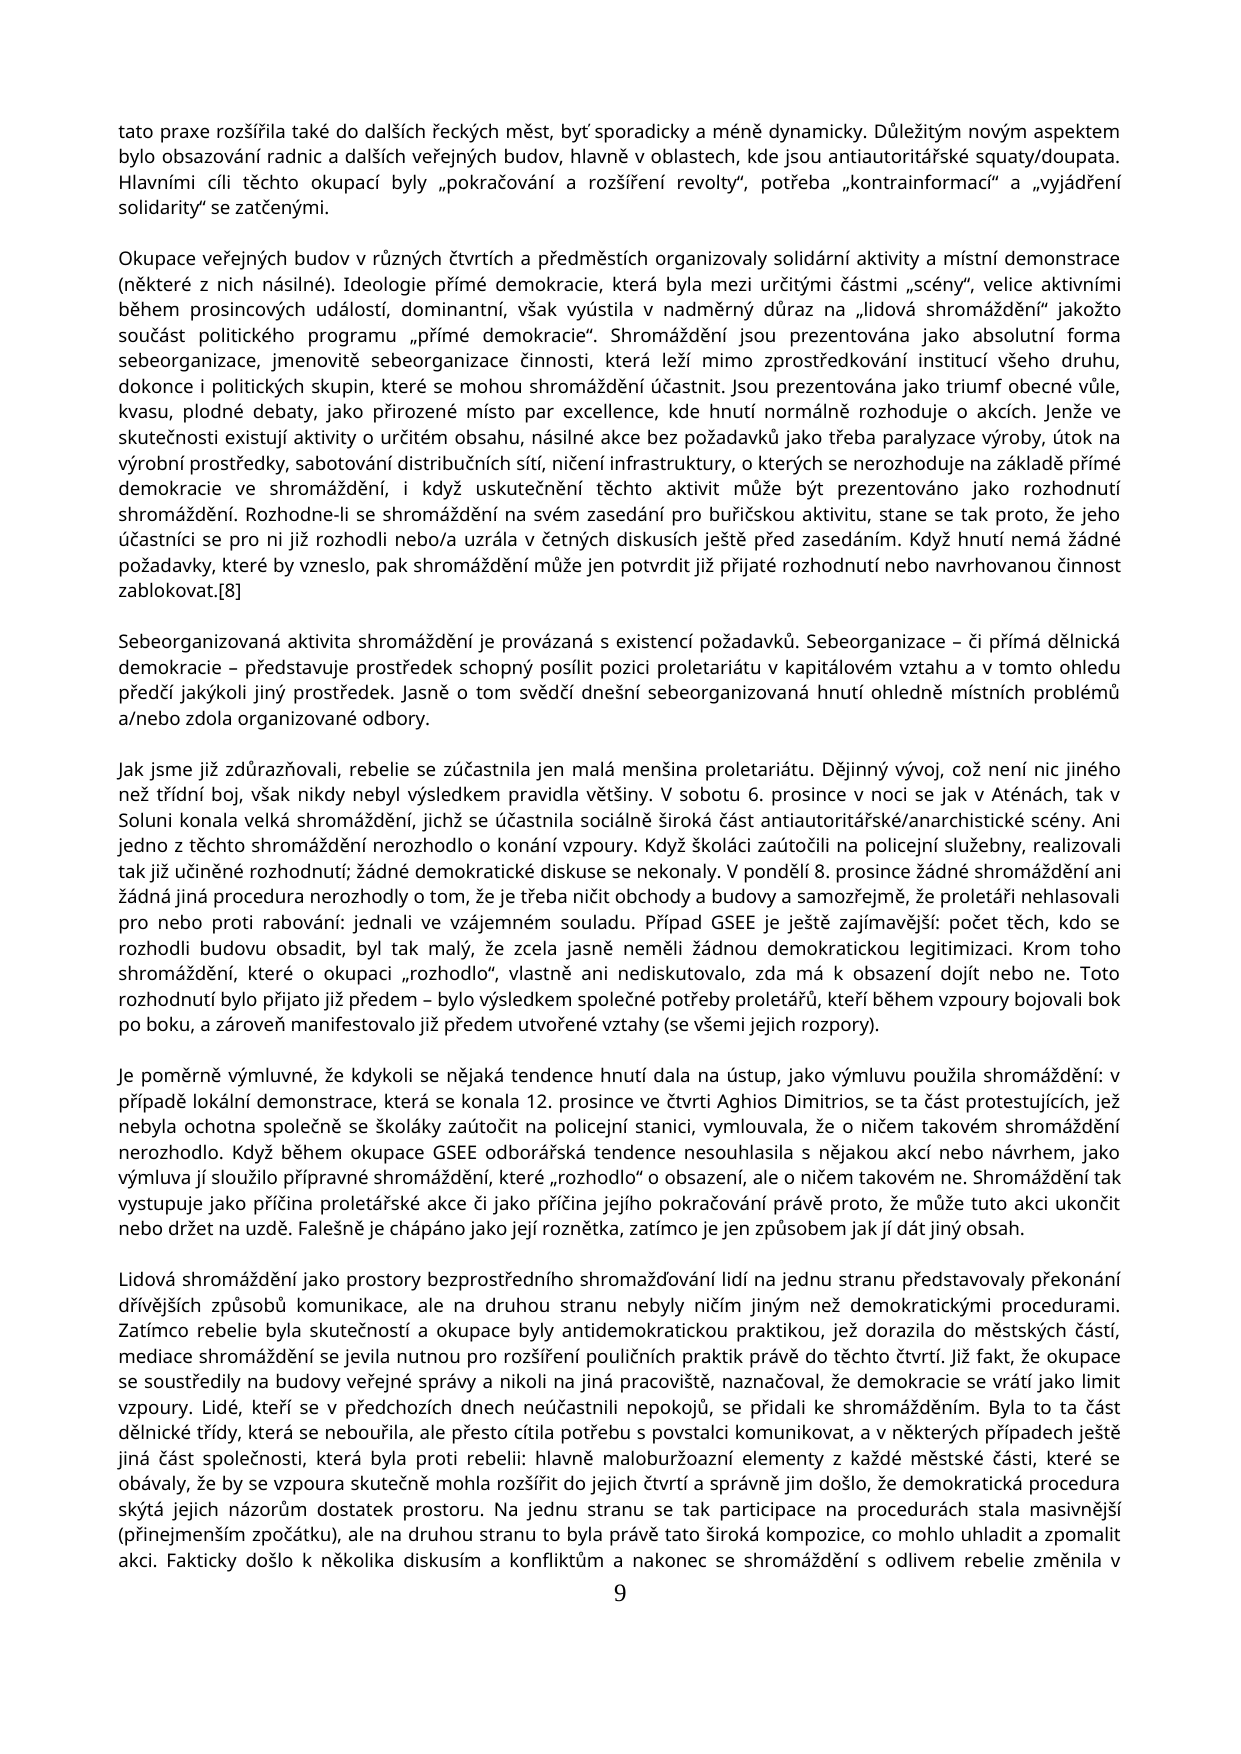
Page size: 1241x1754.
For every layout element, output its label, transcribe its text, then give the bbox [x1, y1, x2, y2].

text Sebeorganizovaná aktivita shromáždění je provázaná s existencí požadavků. Sebeorganizace – či přímá dělnická demokracie – představuje prostředek schopný posílit pozici proletariátu v kapitálovém vztahu a v tomto ohledu předčí jakýkoli jiný prostředek. Jasně o tom svědčí dnešní sebeorganizovaná hnutí ohledně místních problémů a/nebo zdola organizované odbory. [118, 628, 1122, 731]
text Okupace veřejných budov v různých čtvrtích a předměstích organizovaly solidární aktivity a místní demonstrace (některé z nich násilné). Ideologie přímé demokracie, která byla mezi určitými částmi „scény“, velice aktivními během prosincových událostí, dominantní, však vyústila v nadměrný důraz na „lidová shromáždění“ jakožto součást politického programu „přímé demokracie“. Shromáždění jsou prezentována jako absolutní forma sebeorganizace, jmenovitě sebeorganizace činnosti, která leží mimo zprostředkování institucí všeho druhu, dokonce i politických skupin, které se mohou shromáždění účastnit. Jsou prezentována jako triumf obecné vůle, kvasu, plodné debaty, jako přirozené místo par excellence, kde hnutí normálně rozhoduje o akcích. Jenže ve skutečnosti existují aktivity o určitém obsahu, násilné akce bez požadavků jako třeba paralyzace výroby, útok na výrobní prostředky, sabotování distribučních sítí, ničení infrastruktury, o kterých se nerozhoduje na základě přímé demokracie ve shromáždění, i když uskutečnění těchto aktivit může být prezentováno jako rozhodnutí shromáždění. Rozhodne-li se shromáždění na svém zasedání pro buřičskou aktivitu, stane se tak proto, že jeho účastníci se pro ni již rozhodli nebo/a uzrála v četných diskusích ještě před zasedáním. Když hnutí nemá žádné požadavky, které by vzneslo, pak shromáždění může jen potvrdit již přijaté rozhodnutí nebo navrhovanou činnost zablokovat.[8] [118, 246, 1122, 603]
text Lidová shromáždění jako prostory bezprostředního shromažďování lidí na jednu stranu představovaly překonání dřívějších způsobů komunikace, ale na druhou stranu nebyly ničím jiným než demokratickými procedurami. Zatímco rebelie byla skutečností a okupace byly antidemokratickou praktikou, jež dorazila do městských částí, mediace shromáždění se jevila nutnou pro rozšíření pouličních praktik právě do těchto čtvrtí. Již fakt, že okupace se soustředily na budovy veřejné správy a nikoli na jiná pracoviště, naznačoval, že demokracie se vrátí jako limit vzpoury. Lidé, kteří se v předchozích dnech neúčastnili nepokojů, se přidali ke shromážděním. Byla to ta část dělnické třídy, která se nebouřila, ale přesto cítila potřebu s povstalci komunikovat, a v některých případech ještě jiná část společnosti, která byla proti rebelii: hlavně maloburžoazní elementy z každé městské části, které se obávaly, že by se vzpoura skutečně mohla rozšířit do jejich čtvrtí a správně jim došlo, že demokratická procedura skýtá jejich názorům dostatek prostoru. Na jednu stranu se tak participace na procedurách stala masivnější (přinejmenším zpočátku), ale na druhou stranu to byla právě tato široká kompozice, co mohlo uhladit a zpomalit akci. Fakticky došlo k několika diskusím a konfliktům a nakonec se shromáždění s odlivem rebelie změnila v [118, 1267, 1122, 1573]
text Je poměrně výmluvné, že kdykoli se nějaká tendence hnutí dala na ústup, jako výmluvu použila shromáždění: v případě lokální demonstrace, která se konala 12. prosince ve čtvrti Aghios Dimitrios, se ta část protestujících, jež nebyla ochotna společně se školáky zaútočit na policejní stanici, vymlouvala, že o ničem takovém shromáždění nerozhodlo. Když během okupace GSEE odborářská tendence nesouhlasila s nějakou akcí nebo návrhem, jako výmluva jí sloužilo přípravné shromáždění, které „rozhodlo“ o obsazení, ale o ničem takovém ne. Shromáždění tak vystupuje jako příčina proletářské akce či jako příčina jejího pokračování právě proto, že může tuto akci ukončit nebo držet na uzdě. Falešně je chápáno jako její roznětka, zatímco je jen způsobem jak jí dát jiný obsah. [118, 1062, 1122, 1241]
text tato praxe rozšířila také do dalších řeckých měst, byť sporadicky a méně dynamicky. Důležitým novým aspektem bylo obsazování radnic a dalších veřejných budov, hlavně v oblastech, kde jsou antiautoritářské squaty/doupata. Hlavními cíli těchto okupací byly „pokračování a rozšíření revolty“, potřeba „kontrainformací“ a „vyjádření solidarity“ se zatčenými. [118, 118, 1122, 220]
text Jak jsme již zdůrazňovali, rebelie se zúčastnila jen malá menšina proletariátu. Dějinný vývoj, což není nic jiného než třídní boj, však nikdy nebyl výsledkem pravidla většiny. V sobotu 6. prosince v noci se jak v Aténách, tak v Soluni konala velká shromáždění, jichž se účastnila sociálně široká část antiautoritářské/anarchistické scény. Ani jedno z těchto shromáždění nerozhodlo o konání vzpoury. Když školáci zaútočili na policejní služebny, realizovali tak již učiněné rozhodnutí; žádné demokratické diskuse se nekonaly. V pondělí 8. prosince žádné shromáždění ani žádná jiná procedura nerozhodly o tom, že je třeba ničit obchody a budovy a samozřejmě, že proletáři nehlasovali pro nebo proti rabování: jednali ve vzájemném souladu. Případ GSEE je ještě zajímavější: počet těch, kdo se rozhodli budovu obsadit, byl tak malý, že zcela jasně neměli žádnou demokratickou legitimizaci. Krom toho shromáždění, které o okupaci „rozhodlo“, vlastně ani nediskutovalo, zda má k obsazení dojít nebo ne. Toto rozhodnutí bylo přijato již předem – bylo výsledkem společné potřeby proletářů, kteří během vzpoury bojovali bok po boku, a zároveň manifestovalo již předem utvořené vztahy (se všemi jejich rozpory). [118, 756, 1122, 1037]
